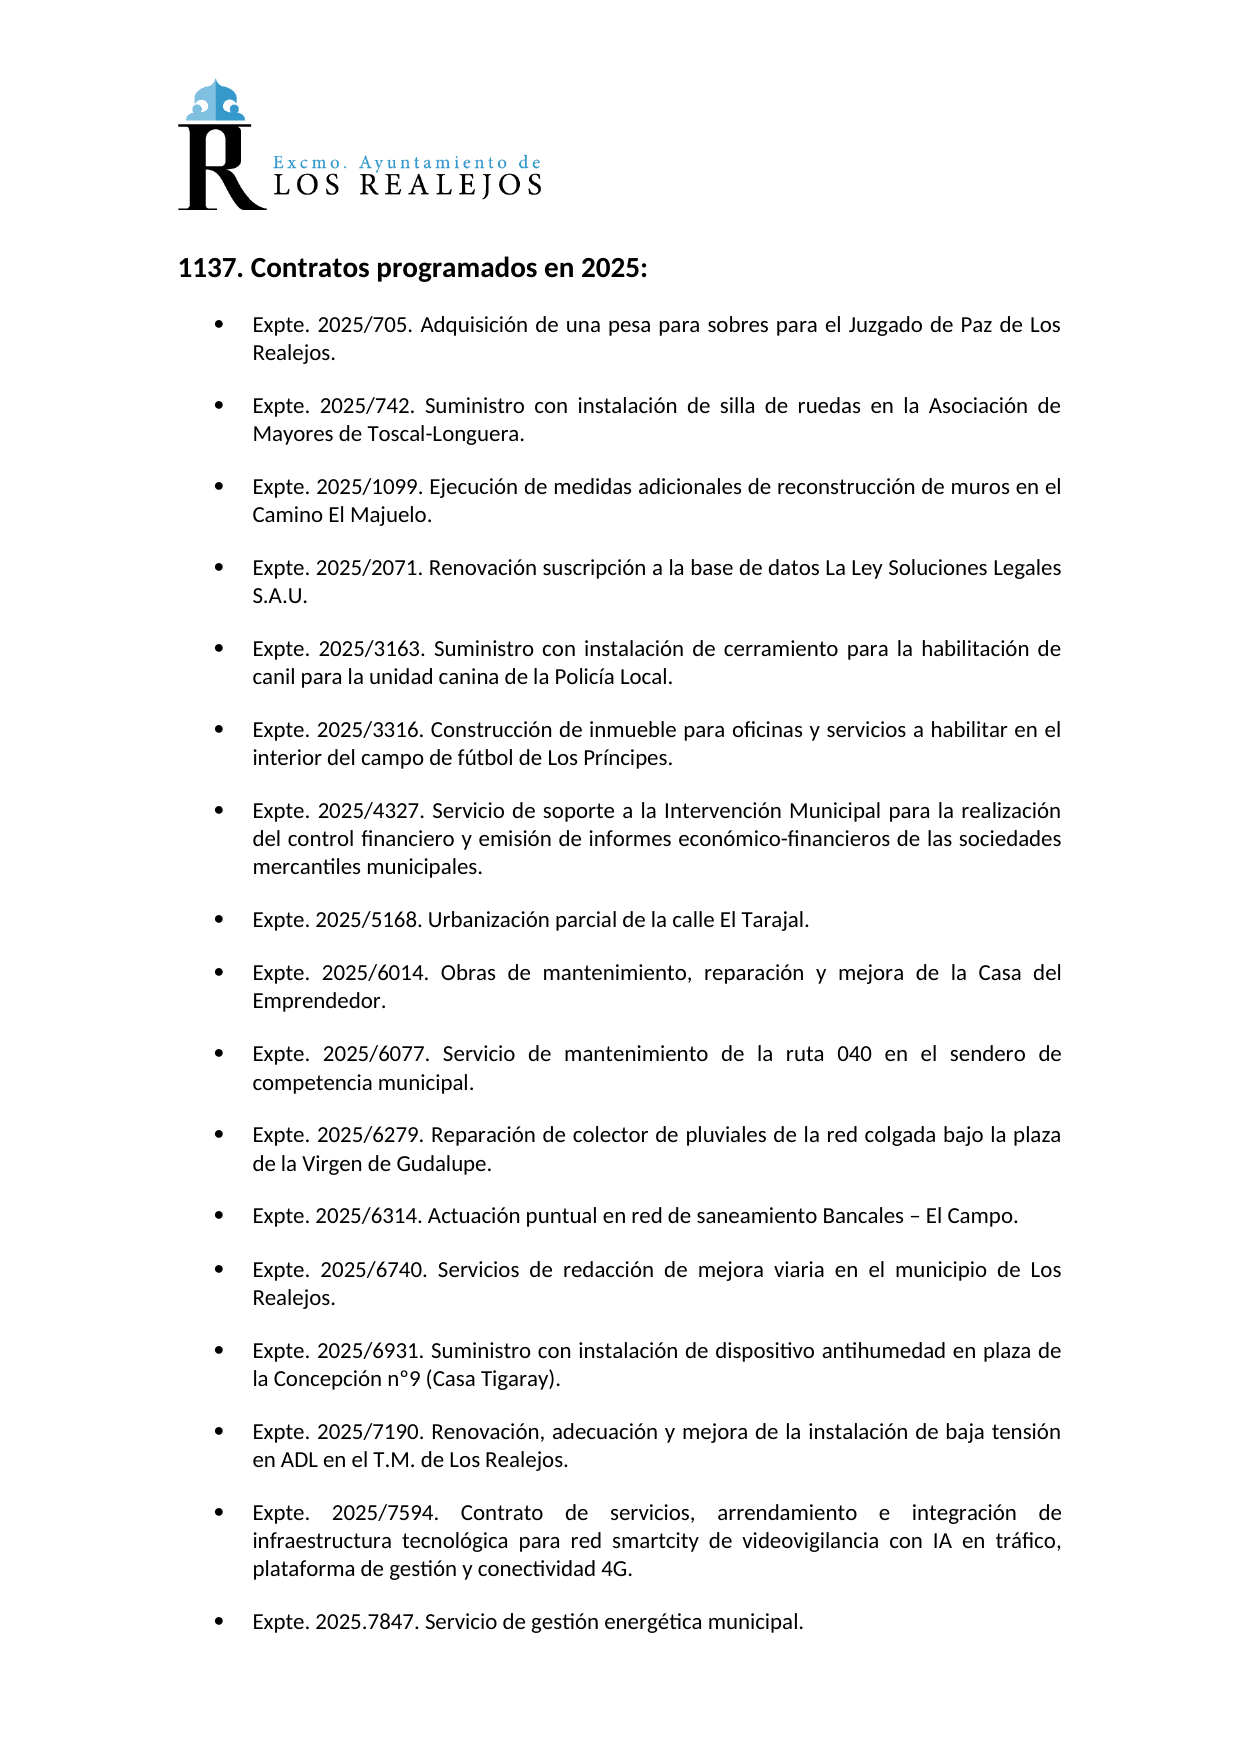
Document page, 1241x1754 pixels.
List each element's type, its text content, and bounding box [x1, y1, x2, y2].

list Expte. 2025/6931. Suministro con instalación de dispositivo antihumedad en plaza de la Concepción nº9 (Casa Tigaray). [215, 1336, 1063, 1392]
list Expte. 2025/7594. Contrato de servicios, arrendamiento e integración de infraestructura tecnológica para red smartcity de videovigilancia con IA en tráfico, plataforma de gestión y conectividad 4G. [215, 1498, 1063, 1582]
list Expte. 2025/6279. Reparación de colector de pluviales de la red colgada bajo la plaza de la Virgen de Gudalupe. [215, 1121, 1063, 1177]
list Expte. 2025/742. Suministro con instalación de silla de ruedas en la Asociación de Mayores de Toscal-Longuera. [215, 391, 1063, 447]
list Expte. 2025/705. Adquisición de una pesa para sobres para el Juzgado de Paz de Los Realejos. [215, 310, 1063, 366]
list Expte. 2025/1099. Ejecución de medidas adicionales de reconstrucción de muros en el Camino El Majuelo. [215, 472, 1063, 528]
list Expte. 2025/3316. Construcción de inmueble para oficinas y servicios a habilitar en el interior del campo de fútbol de Los Príncipes. [215, 715, 1063, 771]
list Expte. 2025/6314. Actuación puntual en red de saneamiento Bancales – El Campo. [215, 1202, 1063, 1230]
text 1137. Contratos programados en 2025: [177, 249, 1063, 285]
list Expte. 2025/7190. Renovación, adecuación y mejora de la instalación de baja tensión en ADL en el T.M. de Los Realejos. [215, 1417, 1063, 1473]
list Expte. 2025/3163. Suministro con instalación de cerramiento para la habilitación de canil para la unidad canina de la Policía Local. [215, 634, 1063, 690]
list Expte. 2025/5168. Urbanización parcial de la calle El Tarajal. [215, 906, 1063, 933]
list Expte. 2025/2071. Renovación suscripción a la base de datos La Ley Soluciones Legales S.A.U. [215, 553, 1063, 609]
list Expte. 2025/6014. Obras de mantenimiento, reparación y mejora de la Casa del Emprendedor. [215, 958, 1063, 1014]
list Expte. 2025/6077. Servicio de mantenimiento de la ruta 040 en el sendero de competencia municipal. [215, 1039, 1063, 1096]
list Expte. 2025/6740. Servicios de redacción de mejora viaria en el municipio de Los Realejos. [215, 1255, 1063, 1311]
list Expte. 2025/4327. Servicio de soporte a la Intervención Municipal para la realización del control financiero y emisión de informes económico-financieros de las sociedades mercantiles municipales. [215, 796, 1063, 881]
list Expte. 2025.7847. Servicio de gestión energética municipal. [215, 1607, 1063, 1635]
